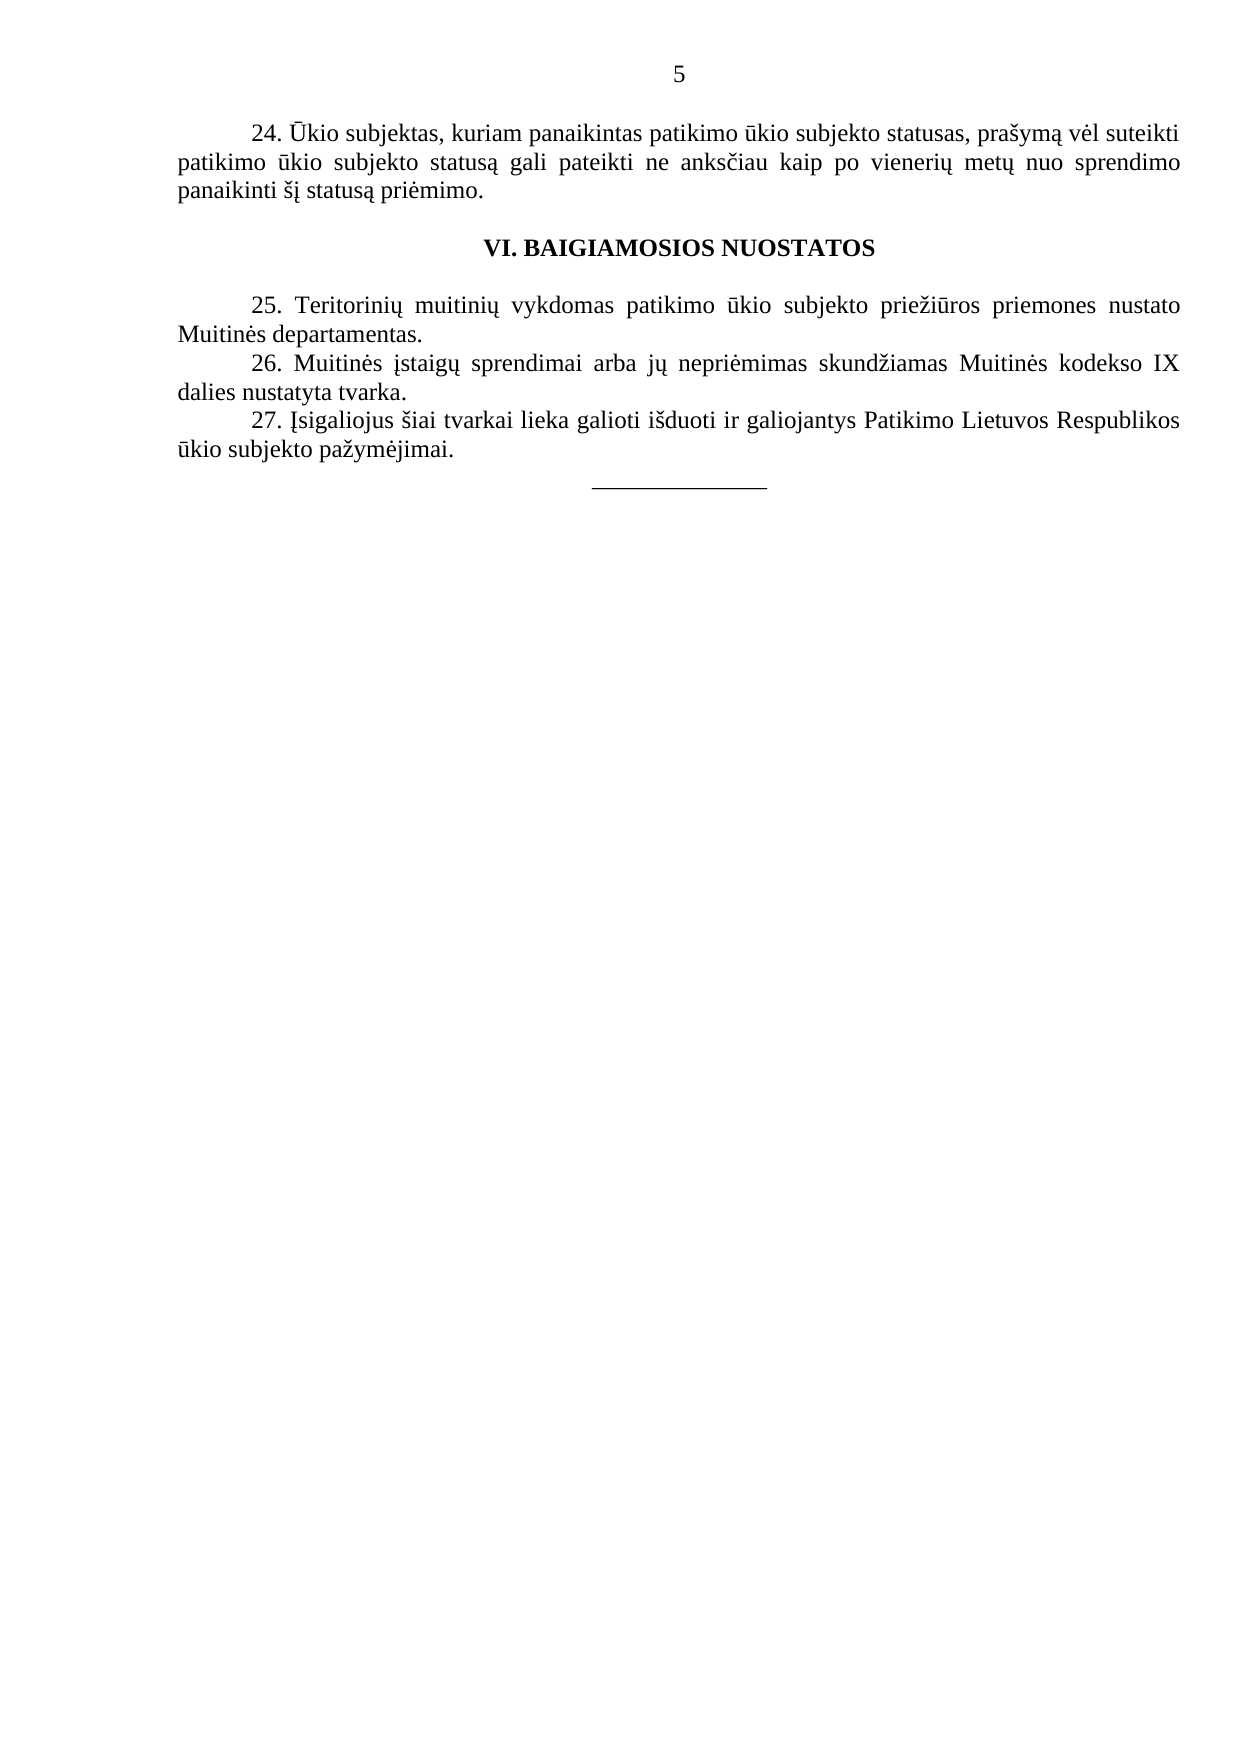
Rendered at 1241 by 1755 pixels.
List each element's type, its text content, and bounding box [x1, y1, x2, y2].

text VI. BAIGIAMOSIOS NUOSTATOS [177, 233, 1181, 262]
text 26. Muitinės įstaigų sprendimai arba jų nepriėmimas skundžiamas Muitinės kodekso IX dalies nustatyta tvarka. [177, 348, 1181, 406]
text 25. Teritorinių muitinių vykdomas patikimo ūkio subjekto priežiūros priemones nustato Muitinės departamentas. [177, 291, 1181, 348]
text ______________ [177, 463, 1181, 492]
text 24. Ūkio subjektas, kuriam panaikintas patikimo ūkio subjekto statusas, prašymą vėl suteikti patikimo ūkio subjekto statusą gali pateikti ne anksčiau kaip po vienerių metų nuo sprendimo panaikinti šį statusą priėmimo. [177, 118, 1181, 204]
text 27. Įsigaliojus šiai tvarkai lieka galioti išduoti ir galiojantys Patikimo Lietuvos Respublikos ūkio subjekto pažymėjimai. [177, 406, 1181, 463]
